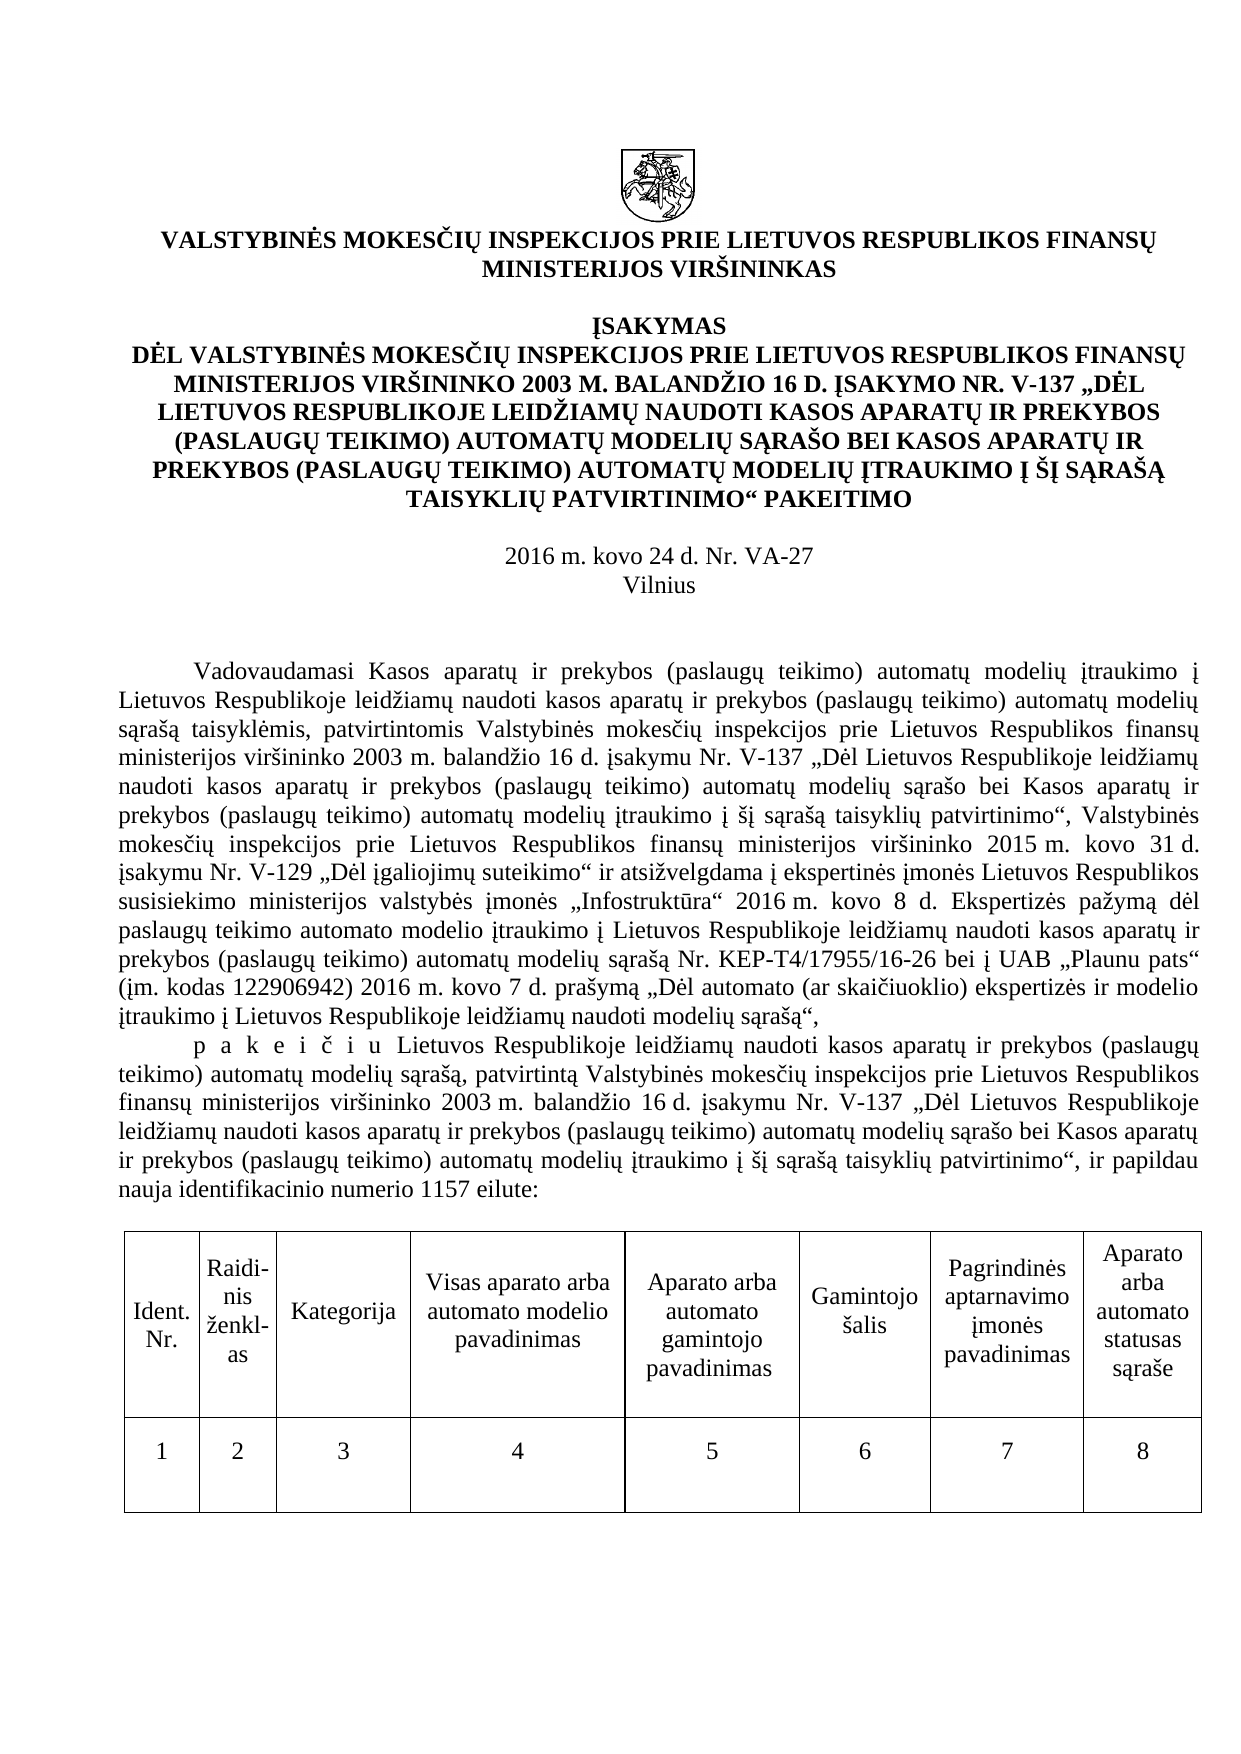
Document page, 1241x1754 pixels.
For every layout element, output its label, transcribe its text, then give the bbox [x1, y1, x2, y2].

text p a k e i č i u Lietuvos Respublikoje leidžiamų naudoti kasos aparatų ir prekybos (paslaugų teikimo) automatų modelių sąrašą, patvirtintą Valstybinės mokesčių inspekcijos prie Lietuvos Respublikos finansų ministerijos viršininko 2003 m. balandžio 16 d. įsakymu Nr. V-137 „Dėl Lietuvos Respublikoje leidžiamų naudoti kasos aparatų ir prekybos (paslaugų teikimo) automatų modelių sąrašo bei Kasos aparatų ir prekybos (paslaugų teikimo) automatų modelių įtraukimo į šį sąrašą taisyklių patvirtinimo“, ir papildau nauja identifikacinio numerio 1157 eilute: [118, 1030, 1200, 1202]
table_cell 6 [800, 1418, 930, 1512]
table_cell 2 [200, 1418, 276, 1512]
table_header Raidi-nis ženkl-as [200, 1232, 276, 1417]
table_cell 3 [277, 1418, 410, 1512]
text Vadovaudamasi Kasos aparatų ir prekybos (paslaugų teikimo) automatų modelių įtraukimo į Lietuvos Respublikoje leidžiamų naudoti kasos aparatų ir prekybos (paslaugų teikimo) automatų modelių sąrašą taisyklėmis, patvirtintomis Valstybinės mokesčių inspekcijos prie Lietuvos Respublikos finansų ministerijos viršininko 2003 m. balandžio 16 d. įsakymu Nr. V-137 „Dėl Lietuvos Respublikoje leidžiamų naudoti kasos aparatų ir prekybos (paslaugų teikimo) automatų modelių sąrašo bei Kasos aparatų ir prekybos (paslaugų teikimo) automatų modelių įtraukimo į šį sąrašą taisyklių patvirtinimo“, Valstybinės mokesčių inspekcijos prie Lietuvos Respublikos finansų ministerijos viršininko 2015 m. kovo 31 d. įsakymu Nr. V-129 „Dėl įgaliojimų suteikimo“ ir atsižvelgdama į ekspertinės įmonės Lietuvos Respublikos susisiekimo ministerijos valstybės įmonės „Infostruktūra“ 2016 m. kovo 8 d. Ekspertizės pažymą dėl paslaugų teikimo automato modelio įtraukimo į Lietuvos Respublikoje leidžiamų naudoti kasos aparatų ir prekybos (paslaugų teikimo) automatų modelių sąrašą Nr. KEP-T4/17955/16-26 bei į UAB „Plaunu pats“ (įm. kodas 122906942) 2016 m. kovo 7 d. prašymą „Dėl automato (ar skaičiuoklio) ekspertizės ir modelio įtraukimo į Lietuvos Respublikoje leidžiamų naudoti modelių sąrašą“, [118, 656, 1200, 1030]
table_header Gamintojo šalis [800, 1232, 930, 1417]
table_cell 1 [125, 1418, 199, 1512]
table_cell 8 [1084, 1418, 1201, 1512]
table_header Pagrindinės aptarnavimo įmonės pavadinimas [931, 1232, 1083, 1417]
text Vilnius [118, 570, 1200, 599]
table_header Aparato arba automato gamintojo pavadinimas [626, 1232, 799, 1417]
table_cell 7 [931, 1418, 1083, 1512]
table_header Ident. Nr. [125, 1232, 199, 1417]
text ĮSAKYMAS [118, 311, 1200, 340]
table_header Visas aparato arba automato modelio pavadinimas [411, 1232, 624, 1417]
text VALSTYBINĖS MOKESČIŲ INSPEKCIJOS PRIE LIETUVOS RESPUBLIKOS FINANSŲ MINISTERIJOS VIRŠININKAS [118, 225, 1200, 282]
text 2016 m. kovo 24 d. Nr. VA-27 [118, 541, 1200, 570]
table_header Kategorija [277, 1232, 410, 1417]
table_cell 4 [411, 1418, 624, 1512]
table_cell 5 [626, 1418, 799, 1512]
table_header Aparato arba automato statusas sąraše [1084, 1232, 1201, 1417]
text DĖL VALSTYBINĖS MOKESČIŲ INSPEKCIJOS PRIE LIETUVOS RESPUBLIKOS FINANSŲ MINISTERIJOS VIRŠININKO 2003 M. BALANDŽIO 16 D. ĮSAKYMO NR. V-137 „DĖL LIETUVOS RESPUBLIKOJE LEIDŽIAMŲ NAUDOTI KASOS APARATŲ IR PREKYBOS (PASLAUGŲ TEIKIMO) AUTOMATŲ MODELIŲ SĄRAŠO BEI KASOS APARATŲ IR PREKYBOS (PASLAUGŲ TEIKIMO) AUTOMATŲ MODELIŲ ĮTRAUKIMO Į ŠĮ SĄRAŠĄ TAISYKLIŲ PATVIRTINIMO“ PAKEITIMO [118, 340, 1200, 512]
